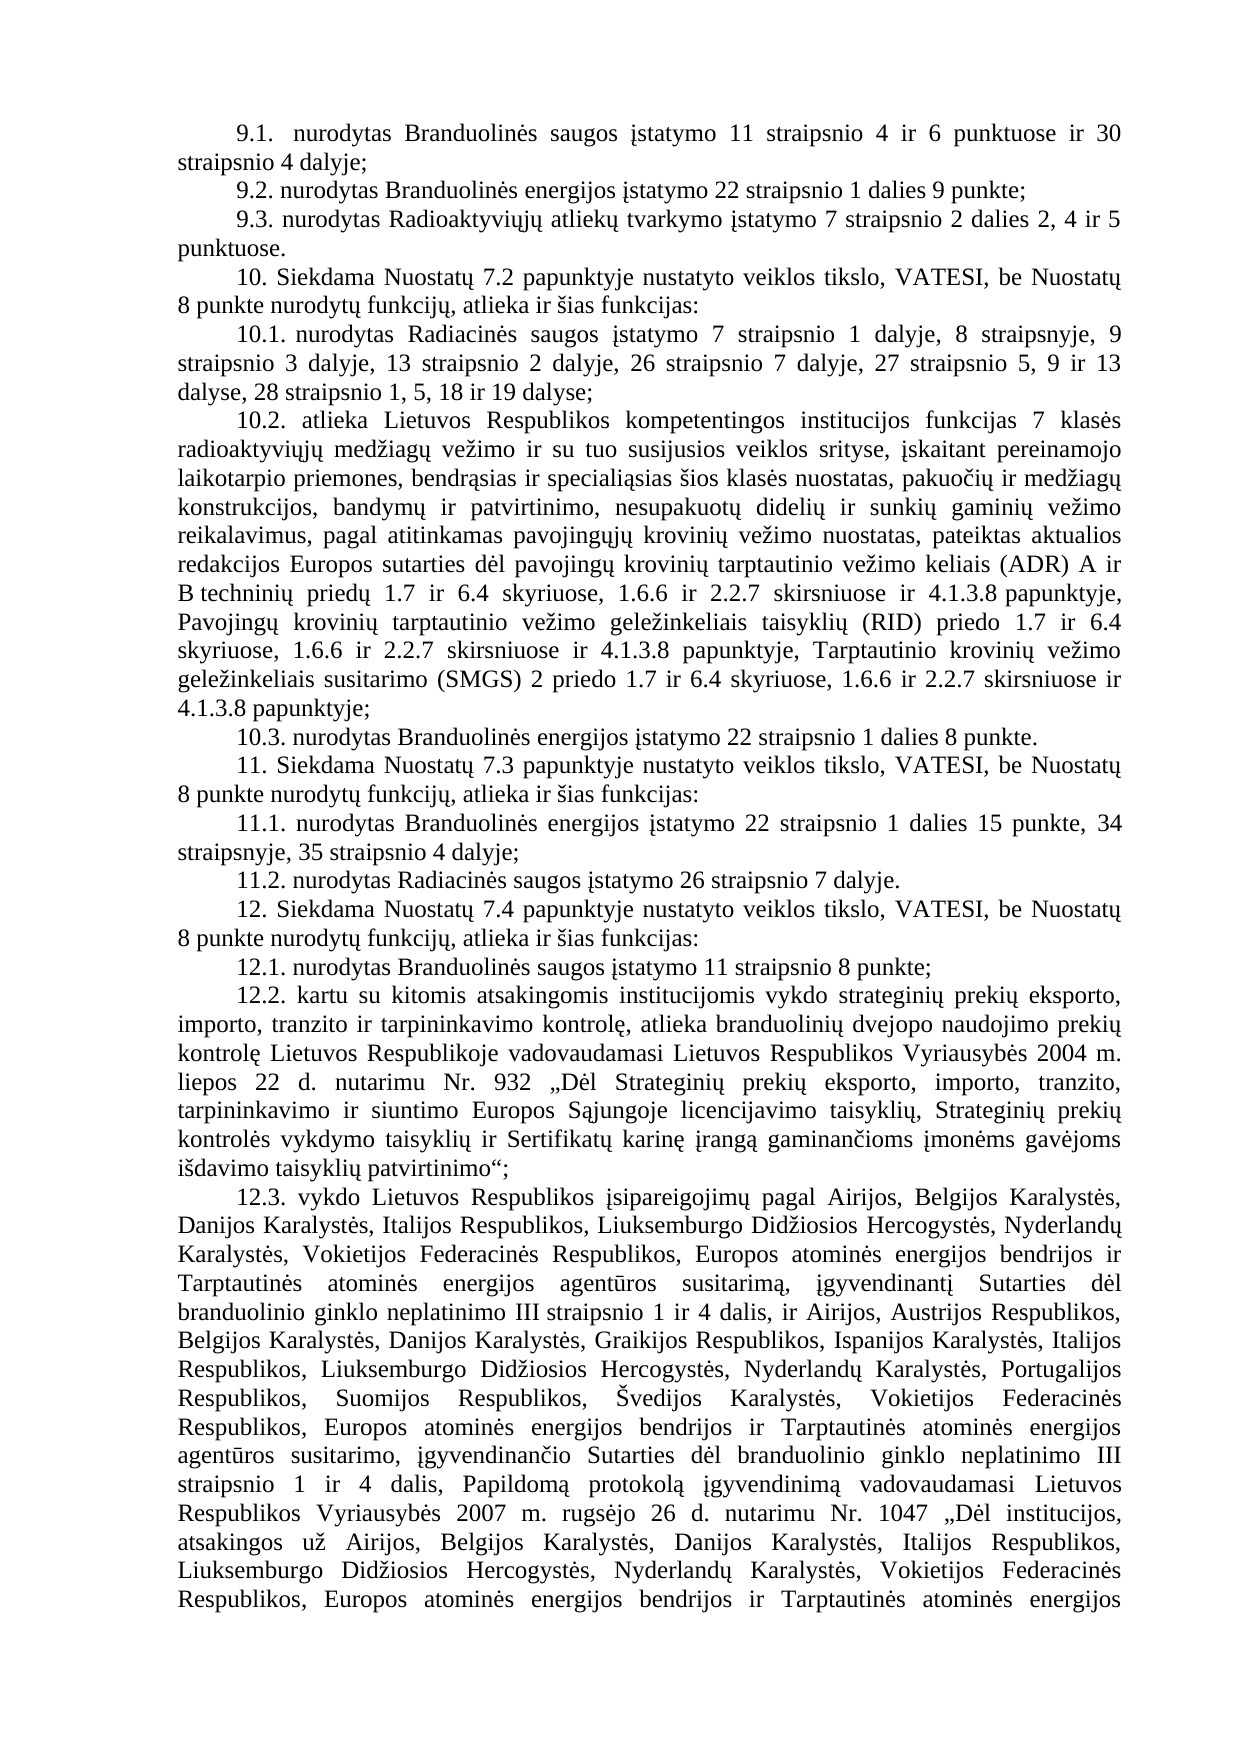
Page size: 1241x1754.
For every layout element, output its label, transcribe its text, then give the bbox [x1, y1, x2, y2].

text 10.1. nurodytas Radiacinės saugos įstatymo 7 straipsnio 1 dalyje, 8 straipsnyje, 9 straipsnio 3 dalyje, 13 straipsnio 2 dalyje, 26 straipsnio 7 dalyje, 27 straipsnio 5, 9 ir 13 dalyse, 28 straipsnio 1, 5, 18 ir 19 dalyse; [177, 319, 1122, 406]
text 9.2. nurodytas Branduolinės energijos įstatymo 22 straipsnio 1 dalies 9 punkte; [177, 176, 1122, 204]
text 11.2. nurodytas Radiacinės saugos įstatymo 26 straipsnio 7 dalyje. [177, 866, 1122, 894]
text 11.1. nurodytas Branduolinės energijos įstatymo 22 straipsnio 1 dalies 15 punkte, 34 straipsnyje, 35 straipsnio 4 dalyje; [177, 808, 1122, 866]
text 12.2. kartu su kitomis atsakingomis institucijomis vykdo strateginių prekių eksporto, importo, tranzito ir tarpininkavimo kontrolę, atlieka branduolinių dvejopo naudojimo prekių kontrolę Lietuvos Respublikoje vadovaudamasi Lietuvos Respublikos Vyriausybės 2004 m. liepos 22 d. nutarimu Nr. 932 „Dėl Strateginių prekių eksporto, importo, tranzito, tarpininkavimo ir siuntimo Europos Sąjungoje licencijavimo taisyklių, Strateginių prekių kontrolės vykdymo taisyklių ir Sertifikatų karinę įrangą gaminančioms įmonėms gavėjoms išdavimo taisyklių patvirtinimo“; [177, 981, 1122, 1182]
text 10.3. nurodytas Branduolinės energijos įstatymo 22 straipsnio 1 dalies 8 punkte. [177, 722, 1122, 751]
text 11. Siekdama Nuostatų 7.3 papunktyje nustatyto veiklos tikslo, VATESI, be Nuostatų 8 punkte nurodytų funkcijų, atlieka ir šias funkcijas: [177, 751, 1122, 808]
text 12.3. vykdo Lietuvos Respublikos įsipareigojimų pagal Airijos, Belgijos Karalystės, Danijos Karalystės, Italijos Respublikos, Liuksemburgo Didžiosios Hercogystės, Nyderlandų Karalystės, Vokietijos Federacinės Respublikos, Europos atominės energijos bendrijos ir Tarptautinės atominės energijos agentūros susitarimą, įgyvendinantį Sutarties dėl branduolinio ginklo neplatinimo III straipsnio 1 ir 4 dalis, ir Airijos, Austrijos Respublikos, Belgijos Karalystės, Danijos Karalystės, Graikijos Respublikos, Ispanijos Karalystės, Italijos Respublikos, Liuksemburgo Didžiosios Hercogystės, Nyderlandų Karalystės, Portugalijos Respublikos, Suomijos Respublikos, Švedijos Karalystės, Vokietijos Federacinės Respublikos, Europos atominės energijos bendrijos ir Tarptautinės atominės energijos agentūros susitarimo, įgyvendinančio Sutarties dėl branduolinio ginklo neplatinimo III straipsnio 1 ir 4 dalis, Papildomą protokolą įgyvendinimą vadovaudamasi Lietuvos Respublikos Vyriausybės 2007 m. rugsėjo 26 d. nutarimu Nr. 1047 „Dėl institucijos, atsakingos už Airijos, Belgijos Karalystės, Danijos Karalystės, Italijos Respublikos, Liuksemburgo Didžiosios Hercogystės, Nyderlandų Karalystės, Vokietijos Federacinės Respublikos, Europos atominės energijos bendrijos ir Tarptautinės atominės energijos [177, 1182, 1122, 1613]
text 12.1. nurodytas Branduolinės saugos įstatymo 11 straipsnio 8 punkte; [177, 952, 1122, 981]
text 10.2. atlieka Lietuvos Respublikos kompetentingos institucijos funkcijas 7 klasės radioaktyviųjų medžiagų vežimo ir su tuo susijusios veiklos srityse, įskaitant pereinamojo laikotarpio priemones, bendrąsias ir specialiąsias šios klasės nuostatas, pakuočių ir medžiagų konstrukcijos, bandymų ir patvirtinimo, nesupakuotų didelių ir sunkių gaminių vežimo reikalavimus, pagal atitinkamas pavojingųjų krovinių vežimo nuostatas, pateiktas aktualios redakcijos Europos sutarties dėl pavojingų krovinių tarptautinio vežimo keliais (ADR) A ir B techninių priedų 1.7 ir 6.4 skyriuose, 1.6.6 ir 2.2.7 skirsniuose ir 4.1.3.8 papunktyje, Pavojingų krovinių tarptautinio vežimo geležinkeliais taisyklių (RID) priedo 1.7 ir 6.4 skyriuose, 1.6.6 ir 2.2.7 skirsniuose ir 4.1.3.8 papunktyje, Tarptautinio krovinių vežimo geležinkeliais susitarimo (SMGS) 2 priedo 1.7 ir 6.4 skyriuose, 1.6.6 ir 2.2.7 skirsniuose ir 4.1.3.8 papunktyje; [177, 406, 1122, 722]
text 10. Siekdama Nuostatų 7.2 papunktyje nustatyto veiklos tikslo, VATESI, be Nuostatų 8 punkte nurodytų funkcijų, atlieka ir šias funkcijas: [177, 262, 1122, 319]
text 12. Siekdama Nuostatų 7.4 papunktyje nustatyto veiklos tikslo, VATESI, be Nuostatų 8 punkte nurodytų funkcijų, atlieka ir šias funkcijas: [177, 894, 1122, 952]
text 9.1. nurodytas Branduolinės saugos įstatymo 11 straipsnio 4 ir 6 punktuose ir 30 straipsnio 4 dalyje; [177, 118, 1122, 176]
text 9.3. nurodytas Radioaktyviųjų atliekų tvarkymo įstatymo 7 straipsnio 2 dalies 2, 4 ir 5 punktuose. [177, 204, 1122, 262]
